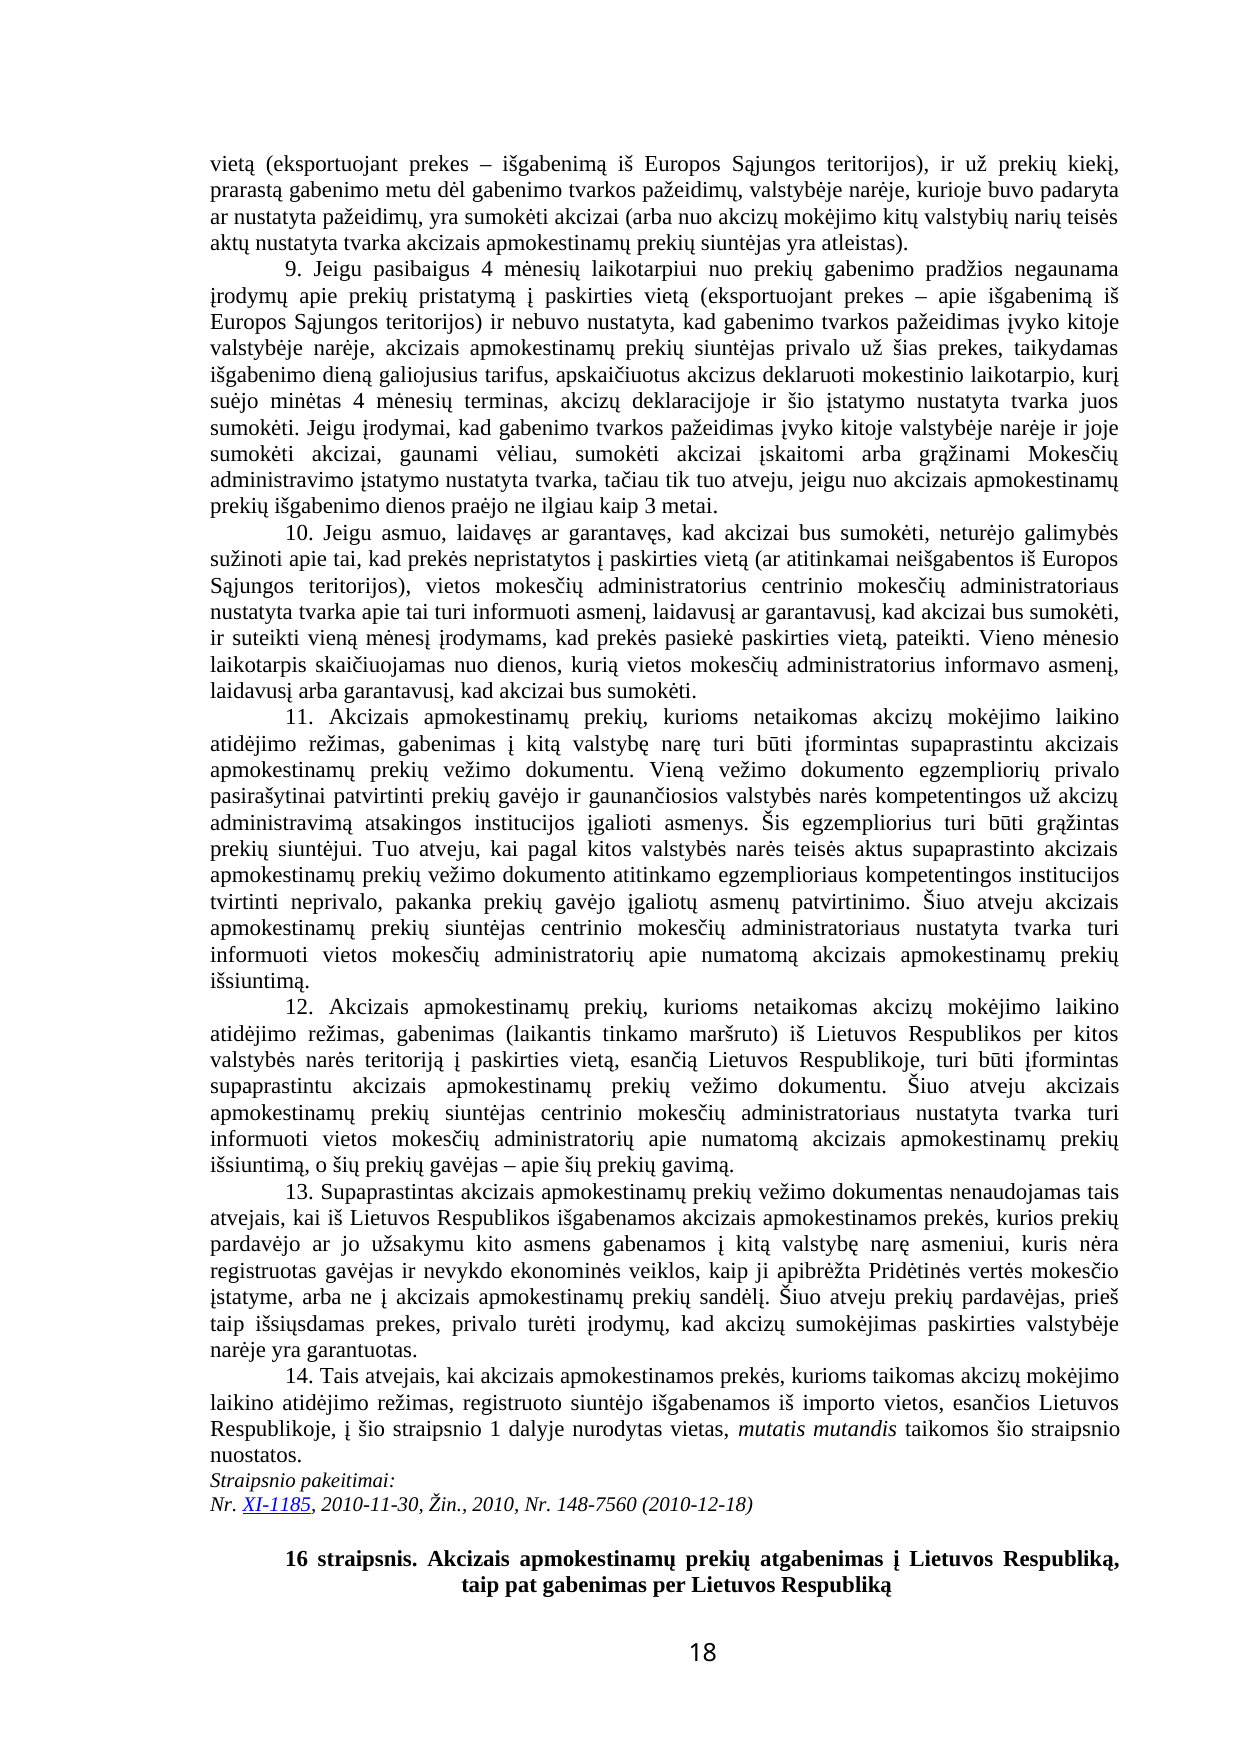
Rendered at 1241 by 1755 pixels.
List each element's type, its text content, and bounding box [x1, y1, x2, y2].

text 13. Supaprastintas akcizais apmokestinamų prekių vežimo dokumentas nenaudojamas tais atvejais, kai iš Lietuvos Respublikos išgabenamos akcizais apmokestinamos prekės, kurios prekių pardavėjo ar jo užsakymu kito asmens gabenamos į kitą valstybę narę asmeniui, kuris nėra registruotas gavėjas ir nevykdo ekonominės veiklos, kaip ji apibrėžta Pridėtinės vertės mokesčio įstatyme, arba ne į akcizais apmokestinamų prekių sandėlį. Šiuo atveju prekių pardavėjas, prieš taip išsiųsdamas prekes, privalo turėti įrodymų, kad akcizų sumokėjimas paskirties valstybėje narėje yra garantuotas. [210, 1178, 1120, 1362]
text 9. Jeigu pasibaigus 4 mėnesių laikotarpiui nuo prekių gabenimo pradžios negaunama įrodymų apie prekių pristatymą į paskirties vietą (eksportuojant prekes – apie išgabenimą iš Europos Sąjungos teritorijos) ir nebuvo nustatyta, kad gabenimo tvarkos pažeidimas įvyko kitoje valstybėje narėje, akcizais apmokestinamų prekių siuntėjas privalo už šias prekes, taikydamas išgabenimo dieną galiojusius tarifus, apskaičiuotus akcizus deklaruoti mokestinio laikotarpio, kurį suėjo minėtas 4 mėnesių terminas, akcizų deklaracijoje ir šio įstatymo nustatyta tvarka juos sumokėti. Jeigu įrodymai, kad gabenimo tvarkos pažeidimas įvyko kitoje valstybėje narėje ir joje sumokėti akcizai, gaunami vėliau, sumokėti akcizai įskaitomi arba grąžinami Mokesčių administravimo įstatymo nustatyta tvarka, tačiau tik tuo atveju, jeigu nuo akcizais apmokestinamų prekių išgabenimo dienos praėjo ne ilgiau kaip 3 metai. [210, 255, 1120, 519]
text vietą (eksportuojant prekes – išgabenimą iš Europos Sąjungos teritorijos), ir už prekių kiekį, prarastą gabenimo metu dėl gabenimo tvarkos pažeidimų, valstybėje narėje, kurioje buvo padaryta ar nustatyta pažeidimų, yra sumokėti akcizai (arba nuo akcizų mokėjimo kitų valstybių narių teisės aktų nustatyta tvarka akcizais apmokestinamų prekių siuntėjas yra atleistas). [210, 150, 1120, 255]
text 12. Akcizais apmokestinamų prekių, kurioms netaikomas akcizų mokėjimo laikino atidėjimo režimas, gabenimas (laikantis tinkamo maršruto) iš Lietuvos Respublikos per kitos valstybės narės teritoriją į paskirties vietą, esančią Lietuvos Respublikoje, turi būti įformintas supaprastintu akcizais apmokestinamų prekių vežimo dokumentu. Šiuo atveju akcizais apmokestinamų prekių siuntėjas centrinio mokesčių administratoriaus nustatyta tvarka turi informuoti vietos mokesčių administratorių apie numatomą akcizais apmokestinamų prekių išsiuntimą, o šių prekių gavėjas – apie šių prekių gavimą. [210, 993, 1120, 1178]
text 11. Akcizais apmokestinamų prekių, kurioms netaikomas akcizų mokėjimo laikino atidėjimo režimas, gabenimas į kitą valstybę narę turi būti įformintas supaprastintu akcizais apmokestinamų prekių vežimo dokumentu. Vieną vežimo dokumento egzempliorių privalo pasirašytinai patvirtinti prekių gavėjo ir gaunančiosios valstybės narės kompetentingos už akcizų administravimą atsakingos institucijos įgalioti asmenys. Šis egzempliorius turi būti grąžintas prekių siuntėjui. Tuo atveju, kai pagal kitos valstybės narės teisės aktus supaprastinto akcizais apmokestinamų prekių vežimo dokumento atitinkamo egzemplioriaus kompetentingos institucijos tvirtinti neprivalo, pakanka prekių gavėjo įgaliotų asmenų patvirtinimo. Šiuo atveju akcizais apmokestinamų prekių siuntėjas centrinio mokesčių administratoriaus nustatyta tvarka turi informuoti vietos mokesčių administratorių apie numatomą akcizais apmokestinamų prekių išsiuntimą. [210, 703, 1120, 993]
text Straipsnio pakeitimai: [210, 1468, 1120, 1492]
text 16 straipsnis. Akcizais apmokestinamų prekių atgabenimas į Lietuvos Respubliką, taip pat gabenimas per Lietuvos Respubliką [285, 1544, 1120, 1597]
text Nr. XI-1185, 2010-11-30, Žin., 2010, Nr. 148-7560 (2010-12-18) [210, 1492, 1120, 1516]
text 14. Tais atvejais, kai akcizais apmokestinamos prekės, kurioms taikomas akcizų mokėjimo laikino atidėjimo režimas, registruoto siuntėjo išgabenamos iš importo vietos, esančios Lietuvos Respublikoje, į šio straipsnio 1 dalyje nurodytas vietas, mutatis mutandis taikomos šio straipsnio nuostatos. [210, 1362, 1120, 1468]
text 10. Jeigu asmuo, laidavęs ar garantavęs, kad akcizai bus sumokėti, neturėjo galimybės sužinoti apie tai, kad prekės nepristatytos į paskirties vietą (ar atitinkamai neišgabentos iš Europos Sąjungos teritorijos), vietos mokesčių administratorius centrinio mokesčių administratoriaus nustatyta tvarka apie tai turi informuoti asmenį, laidavusį ar garantavusį, kad akcizai bus sumokėti, ir suteikti vieną mėnesį įrodymams, kad prekės pasiekė paskirties vietą, pateikti. Vieno mėnesio laikotarpis skaičiuojamas nuo dienos, kurią vietos mokesčių administratorius informavo asmenį, laidavusį arba garantavusį, kad akcizai bus sumokėti. [210, 519, 1120, 703]
